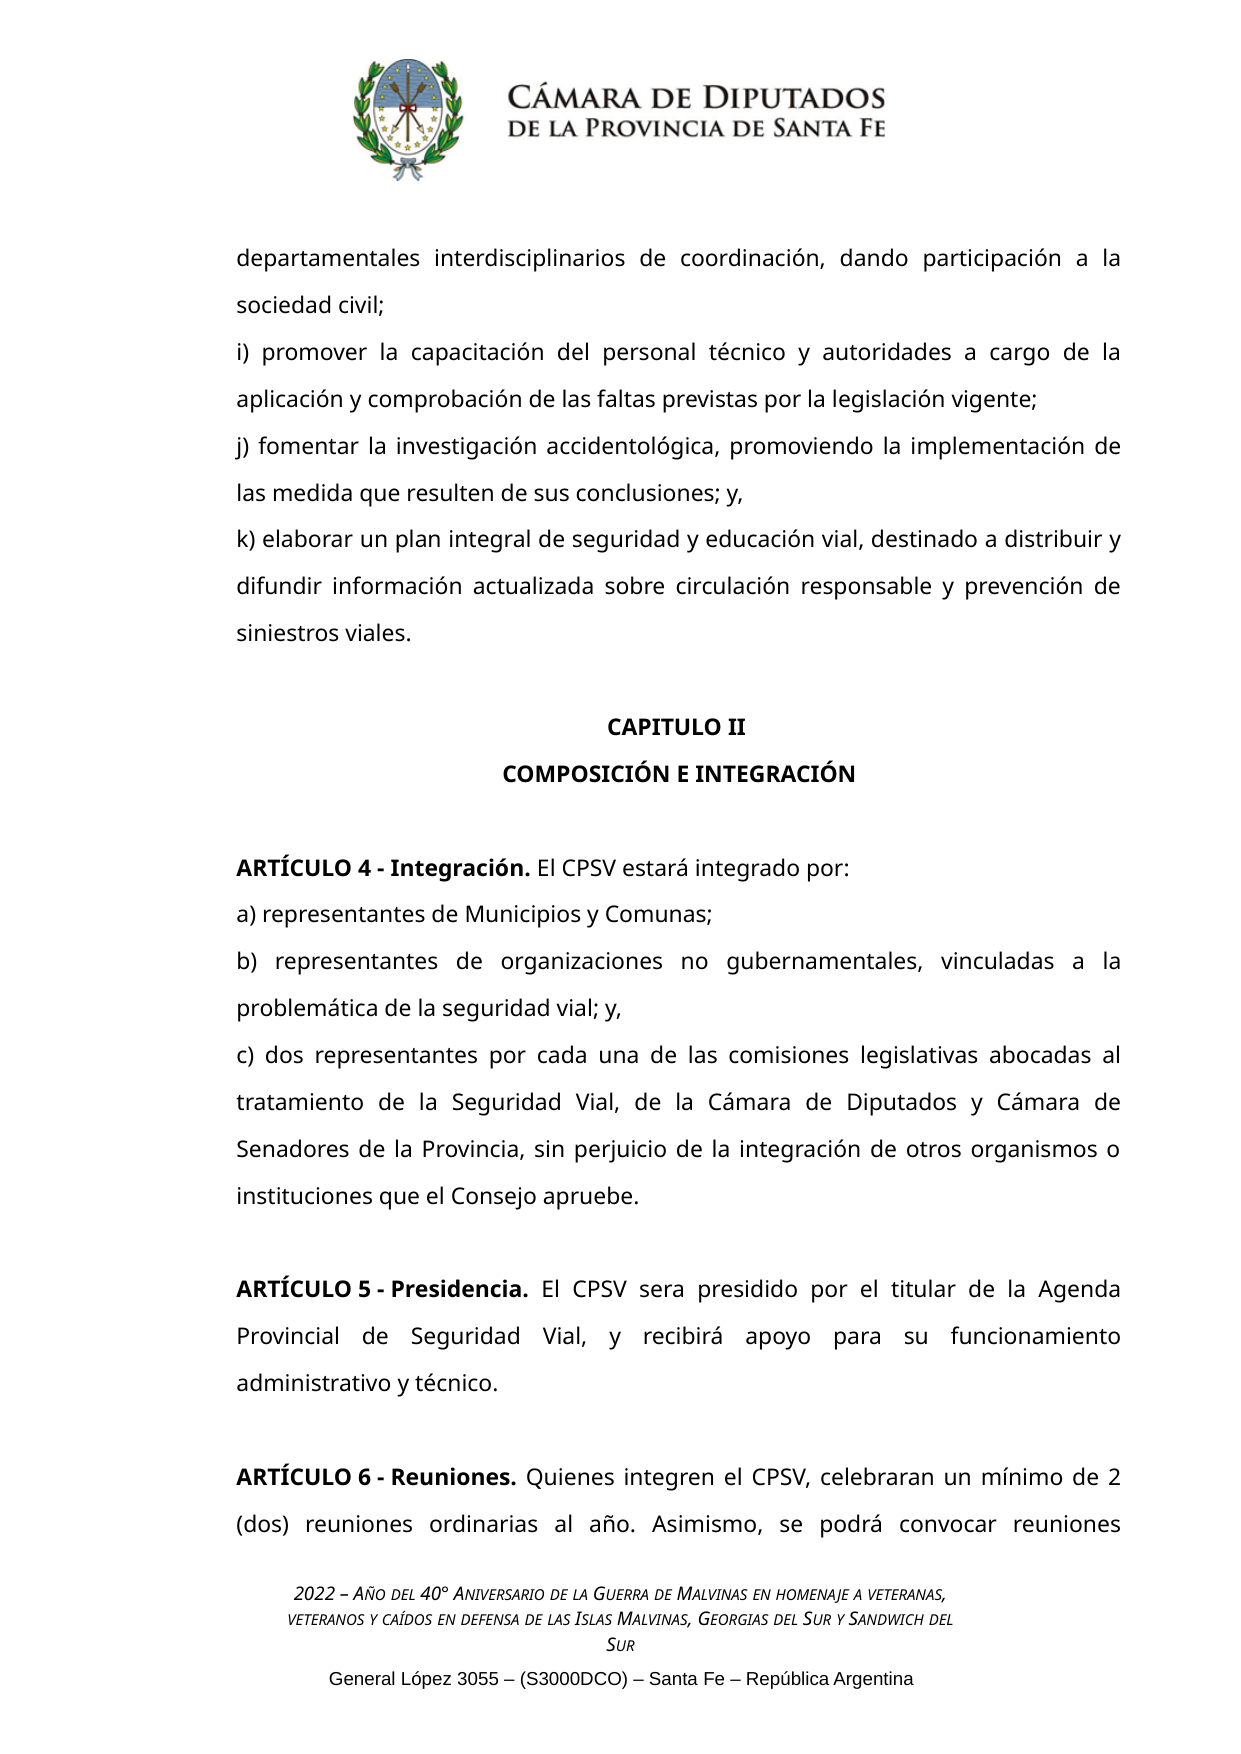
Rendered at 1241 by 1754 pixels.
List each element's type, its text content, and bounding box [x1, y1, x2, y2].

list k) elaborar un plan integral de seguridad y educación vial, destinado a distribuir y difundir información actualizada sobre circulación responsable y prevención de siniestros viales. [236, 523, 1122, 648]
list i) promover la capacitación del personal técnico y autoridades a cargo de la aplicación y comprobación de las faltas previstas por la legislación vigente; [236, 336, 1122, 414]
list departamentales interdisciplinarios de coordinación, dando participación a la sociedad civil; [236, 242, 1122, 320]
list a) representantes de Municipios y Comunas; [236, 898, 1122, 930]
list j) fomentar la investigación accidentológica, promoviendo la implementación de las medida que resulten de sus conclusiones; y, [236, 430, 1122, 508]
list Reuniones. Quienes integren el CPSV, celebraran un mínimo de 2 (dos) reuniones ordinarias al año. Asimismo, se podrá convocar reuniones [236, 1461, 1122, 1539]
list Presidencia. El CPSV sera presidido por el titular de la Agenda Provincial de Seguridad Vial, y recibirá apoyo para su funcionamiento administrativo y técnico. [236, 1273, 1122, 1398]
list Integración. El CPSV estará integrado por: [236, 852, 1122, 883]
list b) representantes de organizaciones no gubernamentales, vinculadas a la problemática de la seguridad vial; y, [236, 945, 1122, 1023]
list c) dos representantes por cada una de las comisiones legislativas abocadas al tratamiento de la Seguridad Vial, de la Cámara de Diputados y Cámara de Senadores de la Provincia, sin perjuicio de la integración de otros organismos o instituciones que el Consejo apruebe. [236, 1039, 1122, 1211]
list COMPOSICIÓN E INTEGRACIÓN [236, 758, 1122, 789]
list CAPITULO II [236, 711, 1122, 742]
